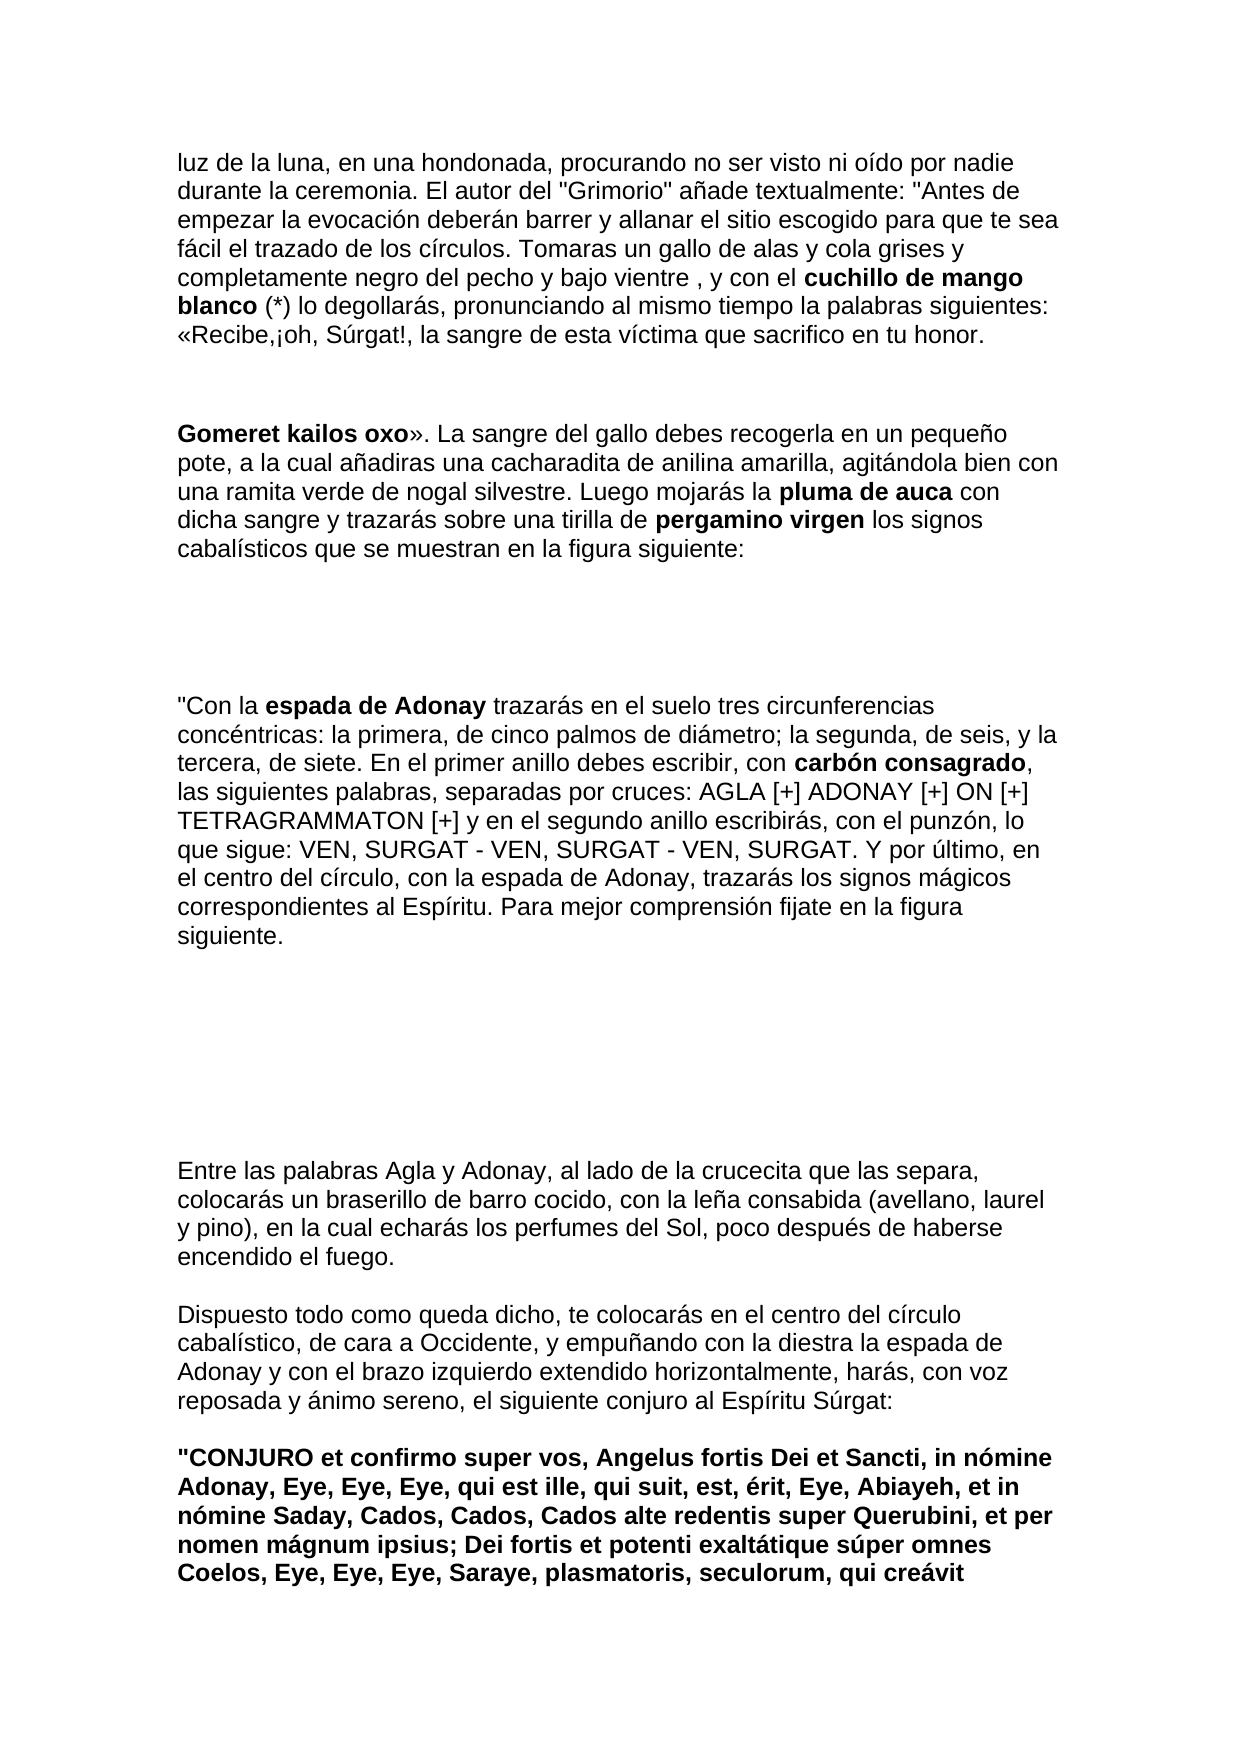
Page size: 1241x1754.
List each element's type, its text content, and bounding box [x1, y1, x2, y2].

text "Con la espada de Adonay trazarás en el suelo tres circunferencias concéntricas: la primera, de cinco palmos de diámetro; la segunda, de seis, y la tercera, de siete. En el primer anillo debes escribir, con carbón consagrado, las siguientes palabras, separadas por cruces: AGLA [+] ADONAY [+] ON [+] TETRAGRAMMATON [+] y en el segundo anillo escribirás, con el punzón, lo que sigue: VEN, SURGAT - VEN, SURGAT - VEN, SURGAT. Y por último, en el centro del círculo, con la espada de Adonay, trazarás los signos mágicos correspondientes al Espíritu. Para mejor comprensión fijate en la figura siguiente. [177, 662, 1063, 1007]
text Gomeret kailos oxo». La sangre del gallo debes recogerla en un pequeño pote, a la cual añadiras una cacharadita de anilina amarilla, agitándola bien con una ramita verde de nogal silvestre. Luego mojarás la pluma de auca con dicha sangre y trazarás sobre una tirilla de pergamino virgen los signos cabalísticos que se muestran en la figura siguiente: [177, 419, 1063, 563]
text luz de la luna, en una hondonada, procurando no ser visto ni oído por nadie durante la ceremonia. El autor del "Grimorio" añade textualmente: "Antes de empezar la evocación deberán barrer y allanar el sitio escogido para que te sea fácil el trazado de los círculos. Tomaras un gallo de alas y cola grises y completamente negro del pecho y bajo vientre , y con el cuchillo de mango blanco (*) lo degollarás, pronunciando al mismo tiempo la palabras siguientes: «Recibe,¡oh, Súrgat!, la sangre de esta víctima que sacrifico en tu honor. [177, 147, 1063, 349]
text Entre las palabras Agla y Adonay, al lado de la crucecita que las separa, colocarás un braserillo de barro cocido, con la leña consabida (avellano, laurel y pino), en la cual echarás los perfumes del Sol, poco después de haberse encendido el fuego. Dispuesto todo como queda dicho, te colocarás en el centro del círculo cabalístico, de cara a Occidente, y empuñando con la diestra la espada de Adonay y con el brazo izquierdo extendido horizontalmente, harás, con voz reposada y ánimo sereno, el siguiente conjuro al Espíritu Súrgat: "CONJURO et confirmo super vos, Angelus fortis Dei et Sancti, in nómine Adonay, Eye, Eye, Eye, qui est ille, qui suit, est, érit, Eye, Abiayeh, et in nómine Saday, Cados, Cados, Cados alte redentis super Querubini, et per nomen mágnum ipsius; Dei fortis et potenti exaltátique súper omnes Coelos, Eye, Eye, Eye, Saraye, plasmatoris, seculorum, qui creávit [177, 1127, 1063, 1587]
